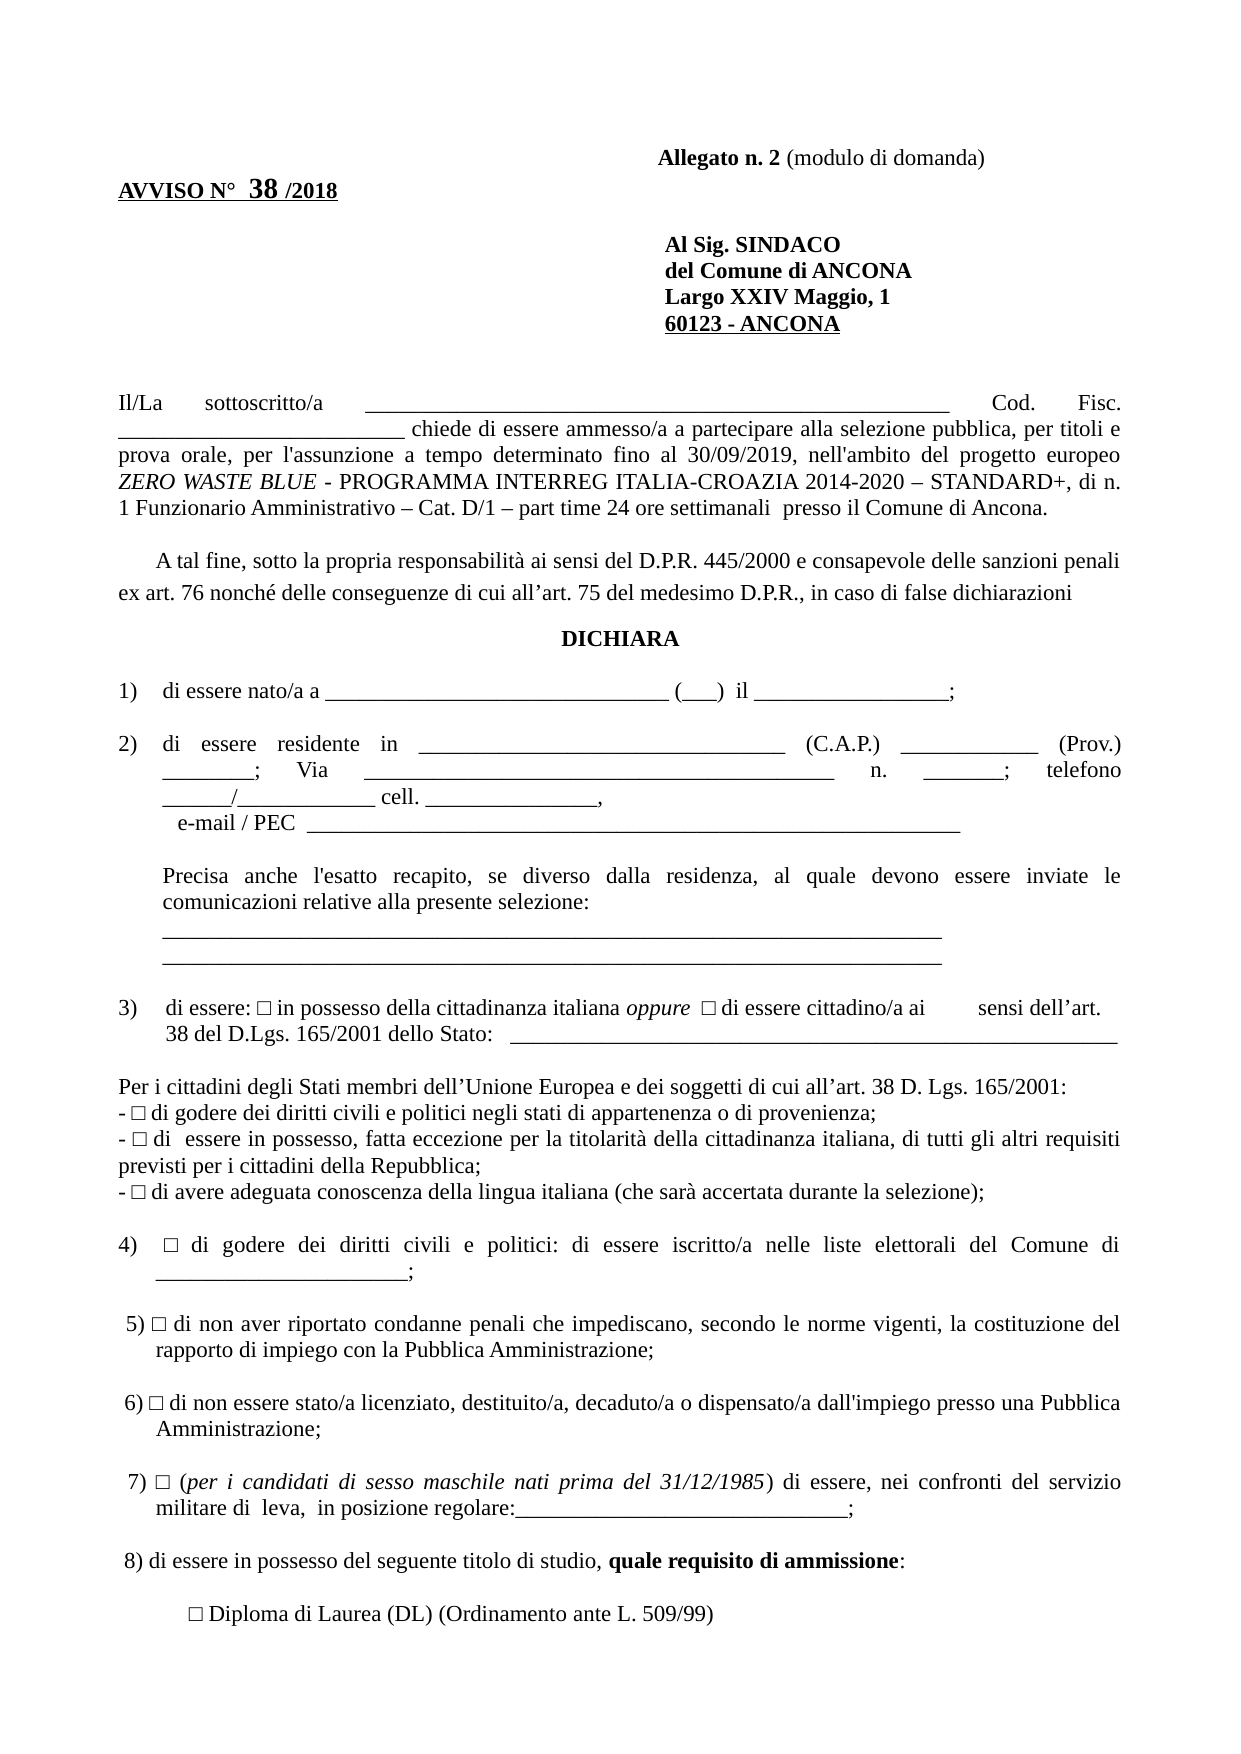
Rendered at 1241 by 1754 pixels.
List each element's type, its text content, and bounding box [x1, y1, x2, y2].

text □ Diploma di Laurea (DL) (Ordinamento ante L. 509/99) [118, 1600, 1122, 1626]
text 1) di essere nato/a a ______________________________ (___) il _________________; [118, 677, 1122, 704]
text ____________________________________________________________________ [162, 914, 1122, 941]
text 3) di essere: □ in possesso della cittadinanza italiana oppure □ di essere cittadino/a ai sensi dell’art. 38 del D.Lgs. 165/2001 dello Stato: _____________________________________________________ [118, 994, 1122, 1046]
text Il/La sottoscritto/a ___________________________________________________ Cod. Fisc. _________________________ chiede di essere ammesso/a a partecipare alla selezione pubblica, per titoli e prova orale, per l'assunzione a tempo determinato fino al 30/09/2019, nell'ambito del progetto europeo ZERO WASTE BLUE - PROGRAMMA INTERREG ITALIA-CROAZIA 2014-2020 – STANDARD+, di n. 1 Funzionario Amministrativo – Cat. D/1 – part time 24 ore settimanali presso il Comune di Ancona. [118, 389, 1122, 521]
text 4) □ di godere dei diritti civili e politici: di essere iscritto/a nelle liste elettorali del Comune di ______________________; [118, 1231, 1122, 1283]
text 8) di essere in possesso del seguente titolo di studio, quale requisito di ammissione: [124, 1547, 1122, 1573]
text 2) di essere residente in ________________________________ (C.A.P.) ____________ (Prov.) ________; Via _________________________________________ n. _______; telefono ______/____________ cell. _______________, [118, 730, 1122, 809]
text 6) □ di non essere stato/a licenziato, destituito/a, decaduto/a o dispensato/a dall'impiego presso una Pubblica Amministrazione; [118, 1389, 1122, 1442]
text - □ di avere adeguata conoscenza della lingua italiana (che sarà accertata durante la selezione); [118, 1178, 1122, 1204]
text ____________________________________________________________________ [162, 941, 1122, 967]
text - □ di godere dei diritti civili e politici negli stati di appartenenza o di provenienza; [118, 1099, 1122, 1125]
text A tal fine, sotto la propria responsabilità ai sensi del D.P.R. 445/2000 e consapevole delle sanzioni penali ex art. 76 nonché delle conseguenze di cui all’art. 75 del medesimo D.P.R., in caso di false dichiarazioni [118, 547, 1122, 605]
subtitle DICHIARA [118, 625, 1122, 651]
text Per i cittadini degli Stati membri dell’Unione Europea e dei soggetti di cui all’art. 38 D. Lgs. 165/2001: [118, 1073, 1122, 1099]
text e-mail / PEC _________________________________________________________ [118, 809, 1122, 836]
text AVVISO N° 38 /2018 [118, 171, 1122, 204]
text 5) □ di non aver riportato condanne penali che impediscano, secondo le norme vigenti, la costituzione del rapporto di impiego con la Pubblica Amministrazione; [118, 1310, 1122, 1363]
text Allegato n. 2 (modulo di domanda) [192, 144, 1122, 171]
text 7) □ (per i candidati di sesso maschile nati prima del 31/12/1985) di essere, nei confronti del servizio militare di leva, in posizione regolare:_____________________________; [118, 1468, 1122, 1521]
text 60123 - ANCONA [620, 310, 1122, 336]
text Precisa anche l'esatto recapito, se diverso dalla residenza, al quale devono essere inviate le comunicazioni relative alla presente selezione: [162, 862, 1122, 914]
text Largo XXIV Maggio, 1 [620, 283, 1122, 310]
text Al Sig. SINDACO [620, 231, 1122, 257]
text del Comune di ANCONA [620, 257, 1122, 283]
text - □ di essere in possesso, fatta eccezione per la titolarità della cittadinanza italiana, di tutti gli altri requisiti previsti per i cittadini della Repubblica; [118, 1125, 1122, 1178]
